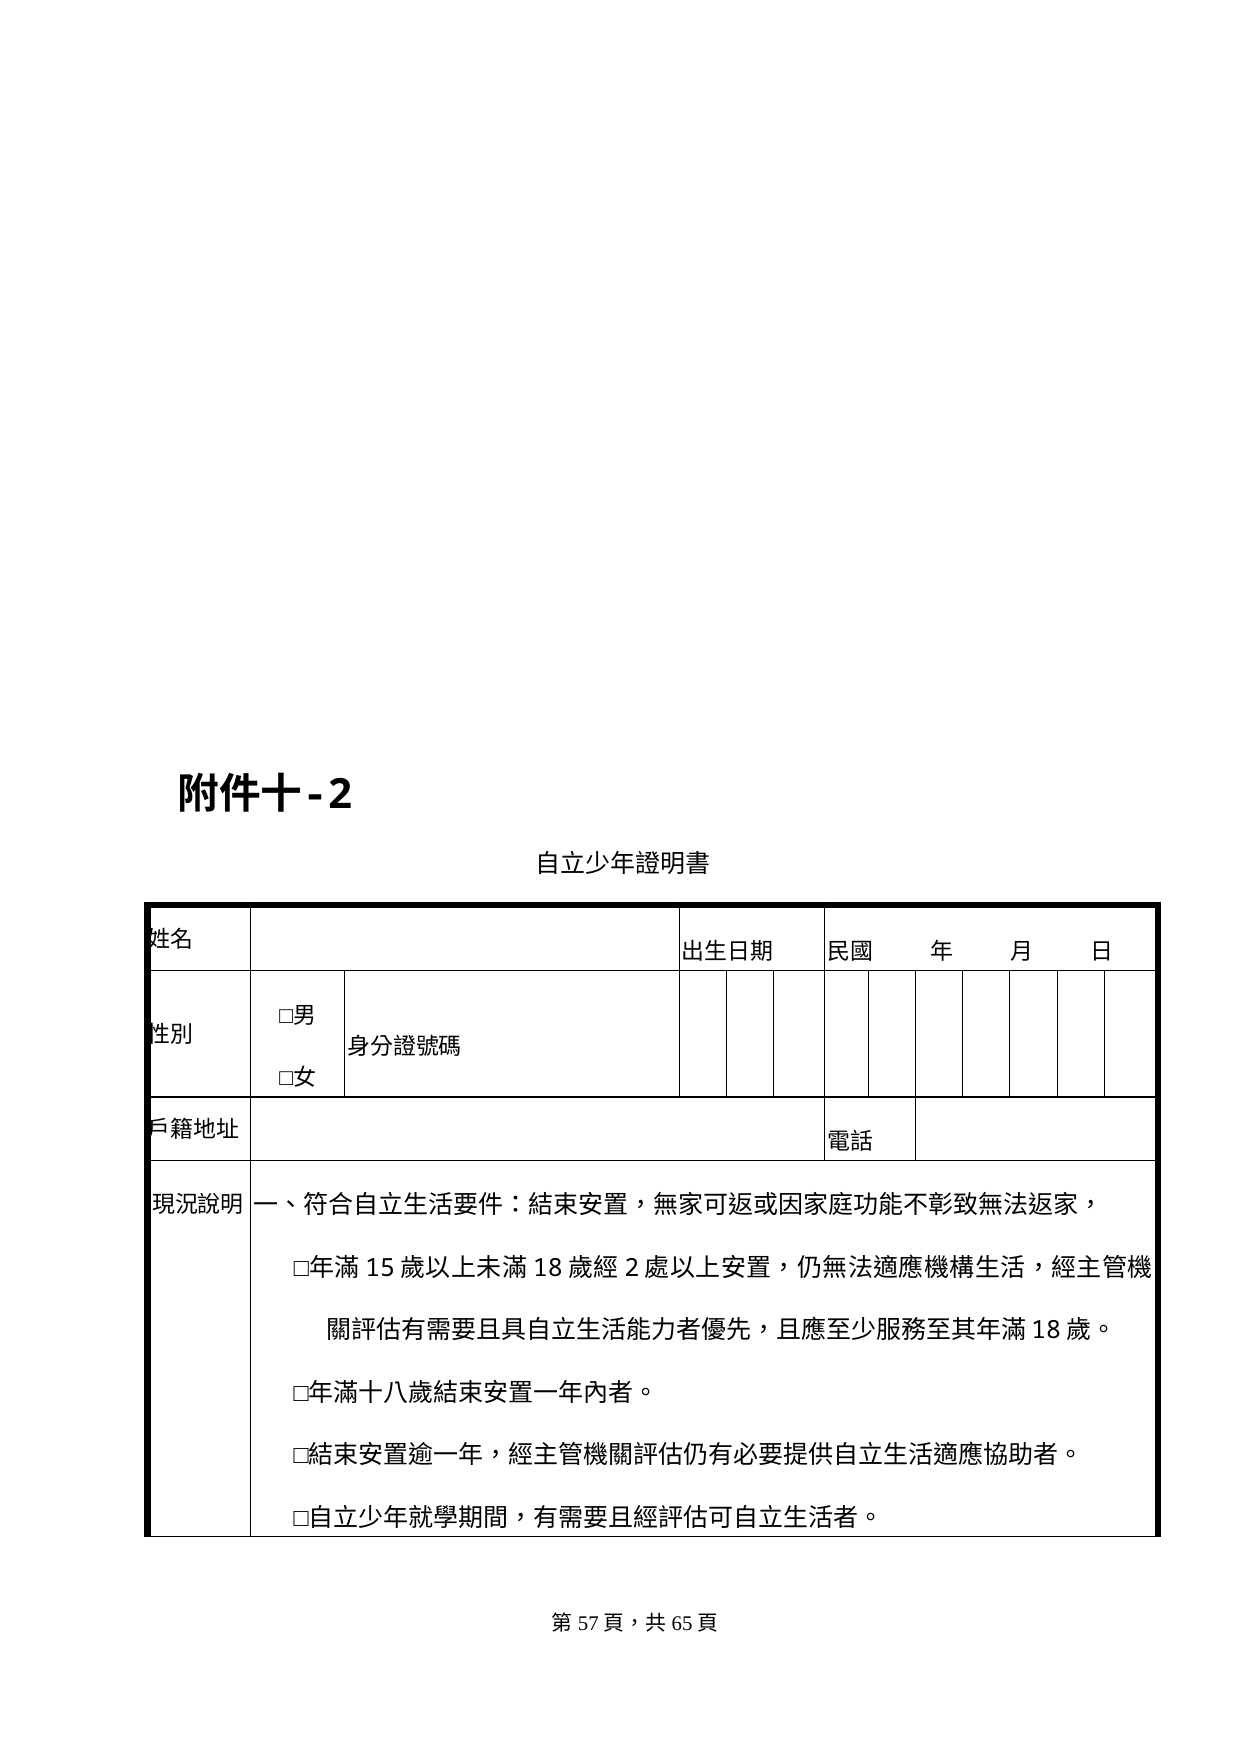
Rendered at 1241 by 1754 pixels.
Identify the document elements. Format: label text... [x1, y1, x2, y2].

table_cell [916, 971, 962, 1096]
text 附件十-2 [177, 760, 1092, 820]
table_cell 一、符合自立生活要件：結束安置，無家可返或因家庭功能不彰致無法返家， □年滿15歲以上未滿18歲經2處以上安置，仍無法適應機構生活，經主管機關評估有需要且具自立生活能力者優先，且應至少服務至其年滿18歲。 □年滿十八歲結束安置一年內者。 □結束安置逾一年，經主管機關評估仍有必要提供自立生活適應協助者。 □自立少年就學期間，有需要且經評估可自立生活者。 [251, 1161, 1155, 1536]
table_cell [1105, 971, 1155, 1096]
table_cell [680, 971, 726, 1096]
table_cell [1058, 971, 1104, 1096]
table_cell 電話 [825, 1098, 915, 1160]
table_cell 身分證號碼 [345, 971, 679, 1096]
table_header 民國 年 月 日 [825, 908, 1155, 970]
table_header 姓名 [151, 908, 250, 970]
table_cell [1010, 971, 1057, 1096]
table_cell [963, 971, 1009, 1096]
table_cell [251, 1098, 824, 1160]
table_cell [727, 971, 773, 1096]
table_cell [825, 971, 868, 1096]
table_cell [774, 971, 824, 1096]
table_header [251, 908, 679, 970]
table_cell □男 □女 [251, 971, 344, 1096]
table_header 出生日期 [680, 908, 824, 970]
table_cell 戶籍地址 [151, 1098, 250, 1160]
table_cell 性別 [151, 971, 250, 1096]
table_cell 現況說明 [151, 1161, 250, 1536]
table_cell [916, 1098, 1155, 1160]
table_cell [869, 971, 915, 1096]
text 自立少年證明書 [177, 820, 1068, 883]
